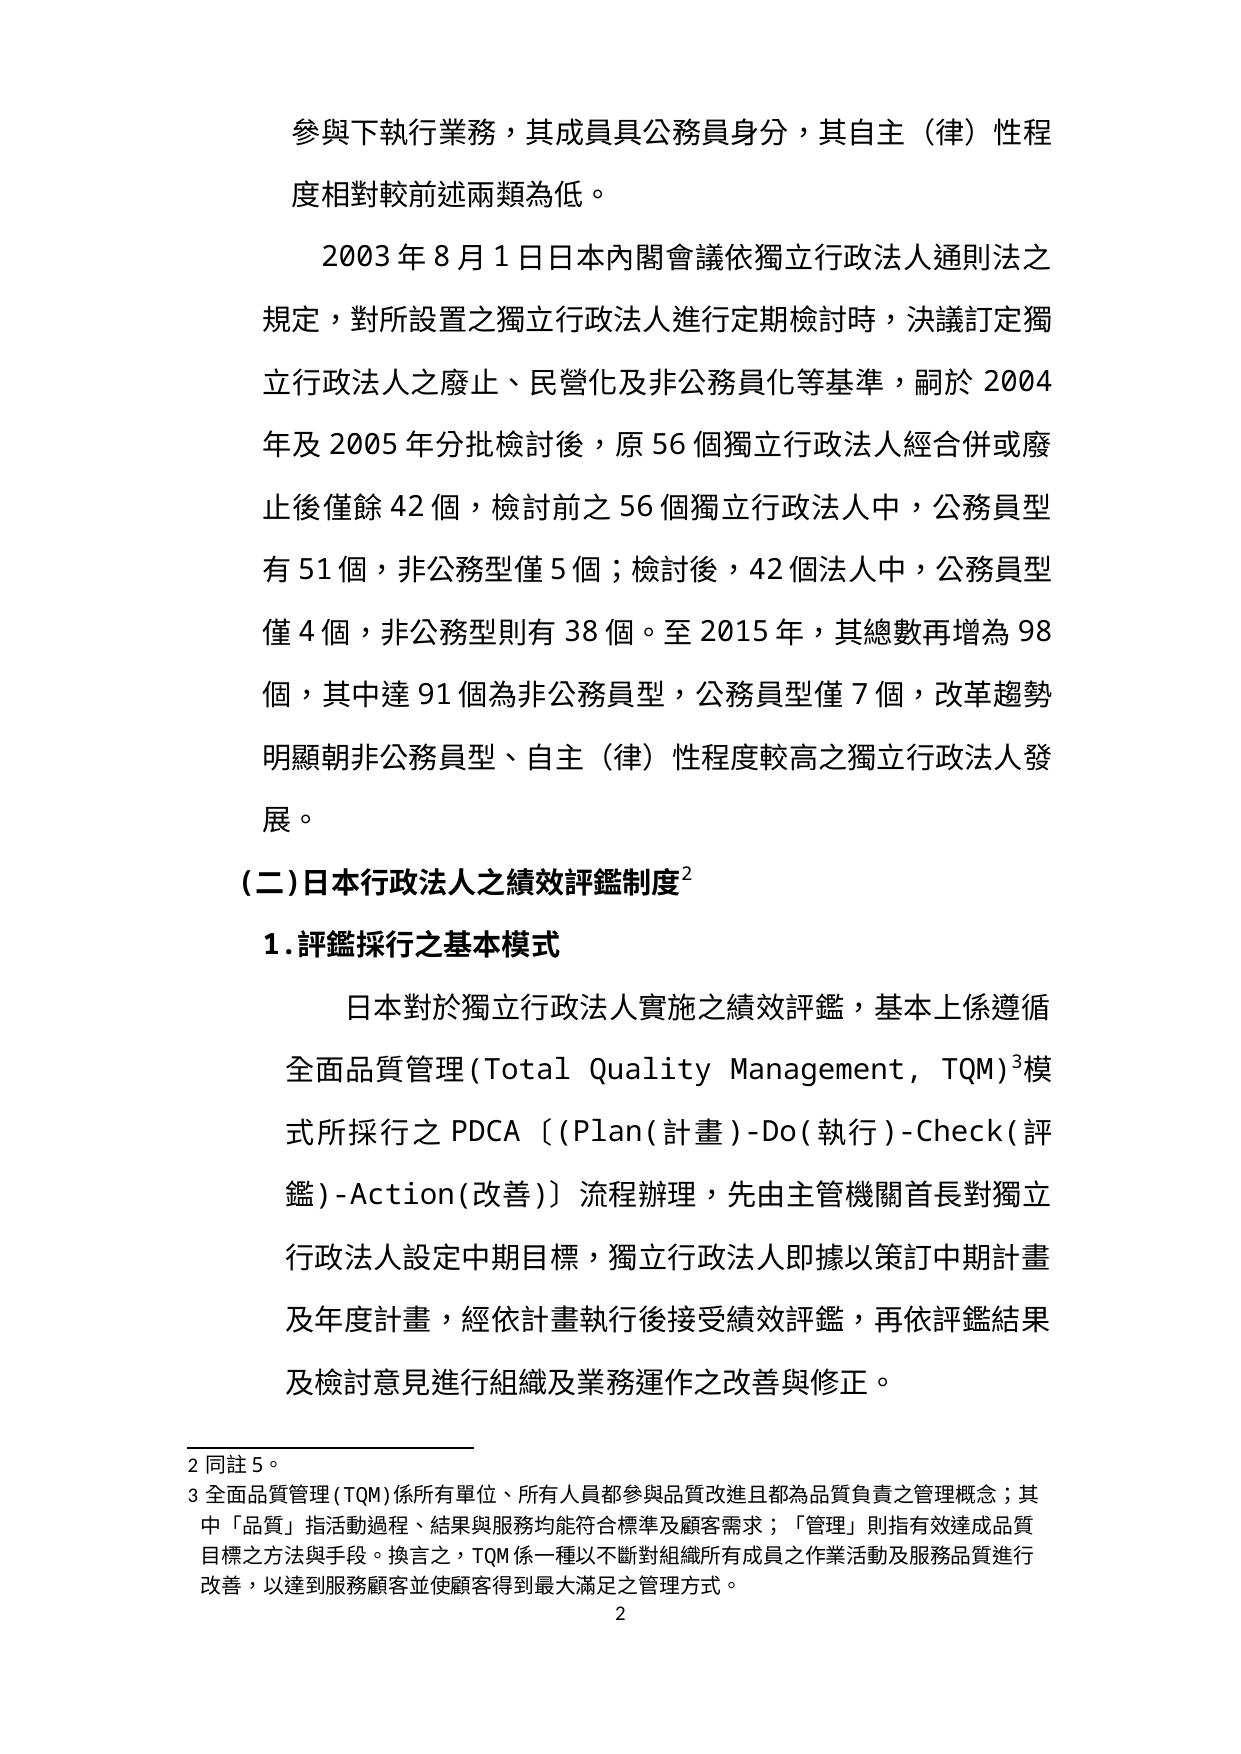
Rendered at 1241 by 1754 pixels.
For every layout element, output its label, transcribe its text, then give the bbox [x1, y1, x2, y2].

text 全面品質管理(TQM)係所有單位、所有人員都參與品質改進且都為品質負責之管理概念；其中「品質」指活動過程、結果與服務均能符合標準及顧客需求；「管理」則指有效達成品質目標之方法與手段。換言之，TQM係一種以不斷對組織所有成員之作業活動及服務品質進行改善，以達到服務顧客並使顧客得到最大滿足之管理方式。 [187, 1479, 1053, 1600]
text (二)日本行政法人之績效評鑑制度 [237, 839, 1053, 901]
text 1.評鑑採行之基本模式 [262, 901, 1053, 964]
text 2003年8月1日日本內閣會議依獨立行政法人通則法之規定，對所設置之獨立行政法人進行定期檢討時，決議訂定獨立行政法人之廢止、民營化及非公務員化等基準，嗣於2004年及2005年分批檢討後，原56個獨立行政法人經合併或廢止後僅餘42個，檢討前之56個獨立行政法人中，公務員型有51個，非公務型僅5個；檢討後，42個法人中，公務員型僅4個，非公務型則有38個。至2015年，其總數再增為98個，其中達91個為非公務員型，公務員型僅7個，改革趨勢明顯朝非公務員型、自主（律）性程度較高之獨立行政法人發展。 [262, 214, 1053, 839]
text 參與下執行業務，其成員具公務員身分，其自主（律）性程度相對較前述兩類為低。 [262, 89, 1053, 214]
text 日本對於獨立行政法人實施之績效評鑑，基本上係遵循全面品質管理(Total Quality Management, TQM)模式所採行之PDCA〔(Plan(計畫)-Do(執行)-Check(評鑑)-Action(改善)〕流程辦理，先由主管機關首長對獨立行政法人設定中期目標，獨立行政法人即據以策訂中期計畫及年度計畫，經依計畫執行後接受績效評鑑，再依評鑑結果及檢討意見進行組織及業務運作之改善與修正。 [285, 964, 1053, 1401]
text 同註5。 [187, 1448, 1053, 1479]
